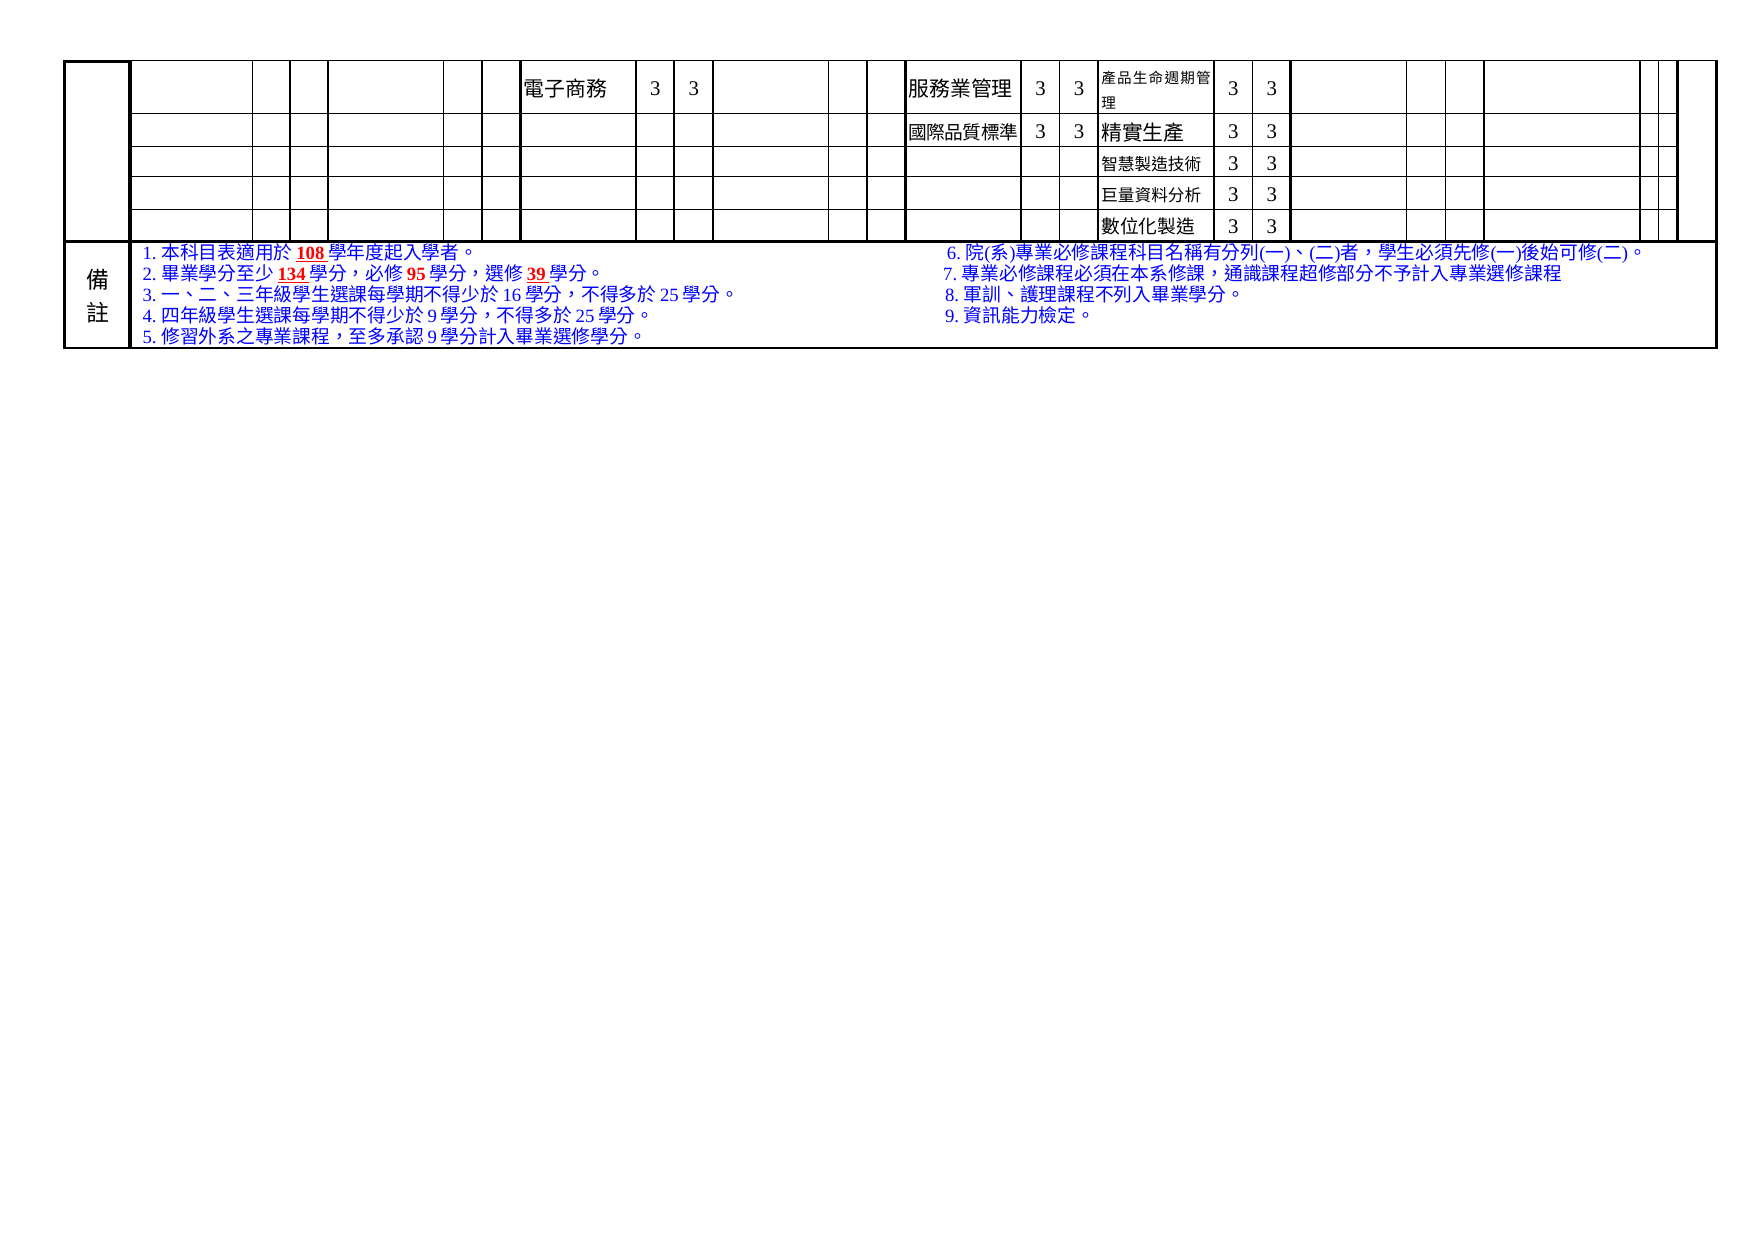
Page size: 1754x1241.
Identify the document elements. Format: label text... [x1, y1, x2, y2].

table_cell 國際品質標準 [907, 114, 1020, 146]
table_cell [444, 114, 481, 146]
table_cell [714, 114, 828, 146]
table_cell [329, 210, 443, 240]
table_cell 3 [1253, 114, 1289, 146]
table_cell [1446, 177, 1483, 208]
table_cell 3 [1253, 147, 1289, 176]
table_cell 1. 本科目表適用於108學年度起入學者。 6. 院(系)專業必修課程科目名稱有分列(一)、(二)者，學生必須先修(一)後始可修(二)。 2. 畢業學分至少134學分，必修95學分，選修39學分。 7. 專業必修課程必須在本系修課，通識課程超修部分不予計入專業選修課程 3. 一、二、三年級學生選課每學期不得少於16學分，不得多於25學分。 8. 軍訓、護理課程不列入畢業學分。 4. 四年級學生選課每學期不得少於9學分，不得多於25學分。 9. 資訊能力檢定。 5. 修習外系之專業課程，至多承認9學分計入畢業選修學分。 [132, 243, 1715, 347]
table_cell [291, 114, 327, 146]
table_cell 3 [1215, 177, 1252, 208]
table_cell 3 [1215, 61, 1252, 113]
table_cell [1022, 210, 1059, 240]
table_cell [868, 114, 904, 146]
table_cell [829, 177, 866, 208]
table_cell [1407, 61, 1445, 113]
table_cell 數位化製造 [1099, 210, 1213, 240]
table_cell [1446, 147, 1483, 176]
table_cell 智慧製造技術 [1099, 147, 1213, 176]
table_cell [907, 210, 1020, 240]
table_cell [829, 147, 866, 176]
table_cell [66, 63, 128, 240]
table_cell [1659, 177, 1676, 208]
table_cell 精實生產 [1099, 114, 1213, 146]
table_cell [132, 114, 252, 146]
table_cell 3 [637, 61, 673, 113]
table_cell [1485, 61, 1639, 113]
table_cell [868, 147, 904, 176]
table_cell [1060, 147, 1097, 176]
table_cell 產品生命週期管理 [1099, 61, 1213, 113]
table_cell 備 註 [66, 243, 128, 347]
table_cell 3 [1215, 210, 1252, 240]
table_cell [522, 210, 635, 240]
table_cell 3 [1253, 210, 1289, 240]
table_cell [1292, 177, 1406, 208]
table_cell [132, 177, 252, 208]
table_cell [253, 114, 289, 146]
table_cell [1485, 147, 1639, 176]
table_cell [522, 114, 635, 146]
table_cell [1659, 61, 1676, 113]
table_cell [329, 177, 443, 208]
table_cell [329, 61, 443, 113]
table_cell [483, 114, 519, 146]
table_cell [1407, 147, 1445, 176]
table_cell [1485, 177, 1639, 208]
table_cell [829, 210, 866, 240]
table_cell [829, 114, 866, 146]
table_cell [1659, 147, 1676, 176]
table_cell [1292, 114, 1406, 146]
table_cell [132, 147, 252, 176]
table_cell [329, 114, 443, 146]
table_cell [1292, 210, 1406, 240]
table_cell 巨量資料分析 [1099, 177, 1213, 208]
table_cell [291, 61, 327, 113]
table_cell 3 [1022, 114, 1059, 146]
table_cell [868, 210, 904, 240]
table_cell [253, 61, 289, 113]
table_cell [291, 147, 327, 176]
table_cell [1407, 210, 1445, 240]
table_cell [522, 147, 635, 176]
table_cell [291, 210, 327, 240]
table_cell 3 [1253, 61, 1289, 113]
table_cell [483, 177, 519, 208]
table_cell [1407, 177, 1445, 208]
table_cell [1641, 114, 1658, 146]
table_cell 3 [1215, 114, 1252, 146]
table_cell 3 [1215, 147, 1252, 176]
table_cell [522, 177, 635, 208]
table_cell [1446, 61, 1483, 113]
table_cell [291, 177, 327, 208]
table_cell [637, 210, 673, 240]
table_cell [1060, 177, 1097, 208]
table_cell [714, 61, 828, 113]
table_cell [1679, 61, 1715, 240]
table_cell [637, 177, 673, 208]
table_cell [1407, 114, 1445, 146]
table_cell [714, 147, 828, 176]
table_cell [675, 177, 712, 208]
table_cell [1446, 210, 1483, 240]
table_cell [1659, 210, 1676, 240]
table_cell 3 [1253, 177, 1289, 208]
table_cell [675, 147, 712, 176]
table_cell [1292, 61, 1406, 113]
table_cell [1060, 210, 1097, 240]
table_cell [444, 61, 481, 113]
table_cell [1485, 210, 1639, 240]
table_cell 3 [675, 61, 712, 113]
table_cell [868, 177, 904, 208]
table_cell [253, 147, 289, 176]
table_cell [675, 114, 712, 146]
table_cell [907, 177, 1020, 208]
table_cell [675, 210, 712, 240]
table_cell [1446, 114, 1483, 146]
table_cell [714, 177, 828, 208]
table_cell [907, 147, 1020, 176]
table_cell [132, 61, 252, 113]
table_cell [483, 210, 519, 240]
table_cell 電子商務 [522, 61, 635, 113]
table_cell [714, 210, 828, 240]
table_cell 3 [1022, 61, 1059, 113]
table_cell [253, 177, 289, 208]
table_cell [1641, 147, 1658, 176]
table_cell [329, 147, 443, 176]
table_cell 3 [1060, 61, 1097, 113]
table_cell 3 [1060, 114, 1097, 146]
table_cell [444, 210, 481, 240]
table_cell [1641, 177, 1658, 208]
table_cell [1292, 147, 1406, 176]
table_cell [1485, 114, 1639, 146]
table_cell [483, 147, 519, 176]
table_cell [1659, 114, 1676, 146]
table_cell [1022, 147, 1059, 176]
table_cell [444, 147, 481, 176]
table_cell [1641, 210, 1658, 240]
table_cell [483, 61, 519, 113]
table_cell [132, 210, 252, 240]
table_cell [1641, 61, 1658, 113]
table_cell [637, 114, 673, 146]
table_cell [1022, 177, 1059, 208]
table_cell [253, 210, 289, 240]
table_cell [829, 61, 866, 113]
table_cell [444, 177, 481, 208]
table_cell 服務業管理 [907, 61, 1020, 113]
table_cell [637, 147, 673, 176]
table_cell [868, 61, 904, 113]
